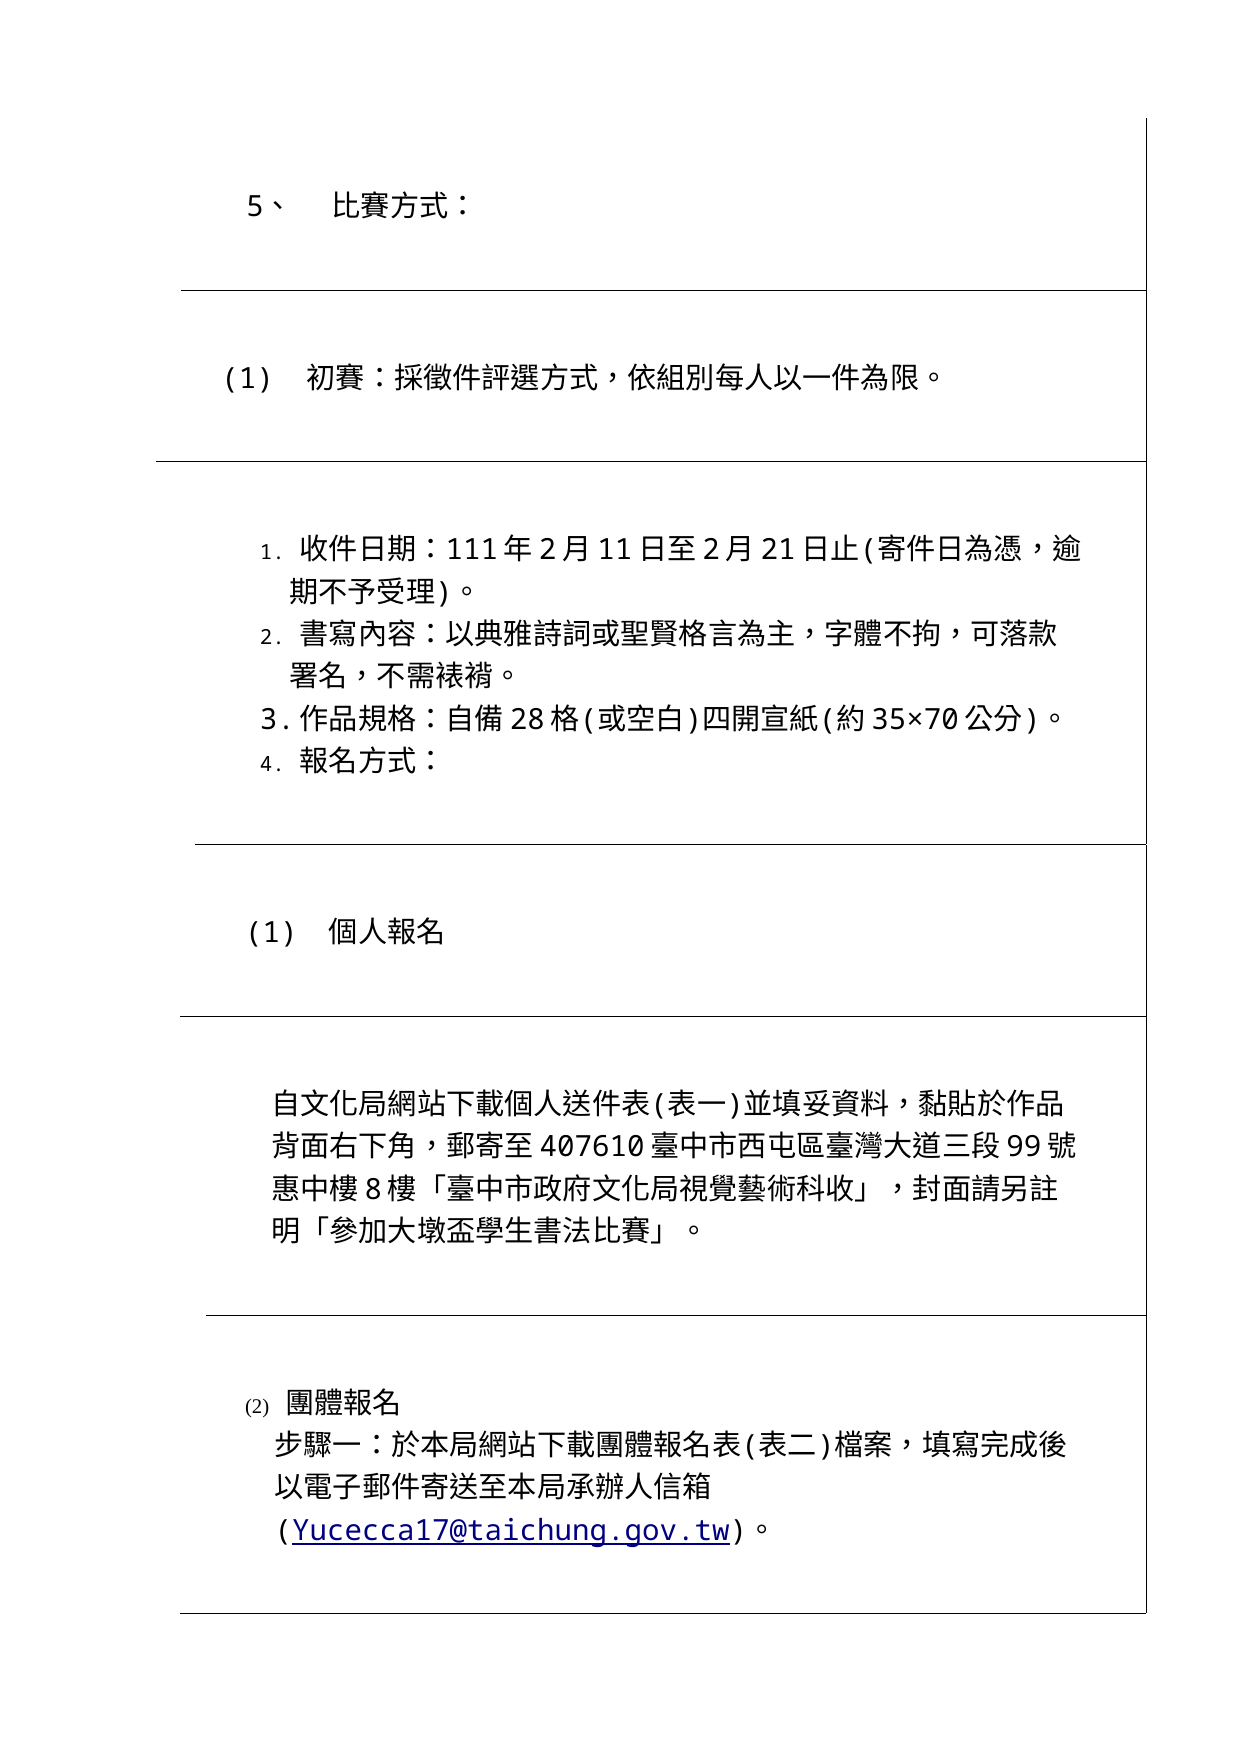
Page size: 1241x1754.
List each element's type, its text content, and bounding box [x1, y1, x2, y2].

list 團體報名 步驟一：於本局網站下載團體報名表(表二)檔案，填寫完成後以電子郵件寄送至本局承辦人信箱(Yucecca17@taichung.gov.tw)。 [180, 1315, 1146, 1613]
list 初賽：採徵件評選方式，依組別每人以一件為限。 [156, 290, 1146, 461]
list 個人報名 [180, 844, 1146, 1016]
list 書寫內容：以典雅詩詞或聖賢格言為主，字體不拘，可落款署名，不需裱褙。 [195, 611, 1146, 695]
text 自文化局網站下載個人送件表(表一)並填妥資料，黏貼於作品背面右下角，郵寄至407610臺中市西屯區臺灣大道三段99號惠中樓8樓「臺中市政府文化局視覺藝術科收」，封面請另註明「參加大墩盃學生書法比賽」。 [206, 1016, 1146, 1315]
list 收件日期：111年2月11日至2月21日止(寄件日為憑，逾期不予受理)。 [195, 461, 1146, 611]
list 作品規格：自備28格(或空白)四開宣紙(約35×70公分)。 [195, 695, 1146, 738]
list 報名方式： [195, 738, 1146, 844]
list 比賽方式： [181, 118, 1146, 290]
